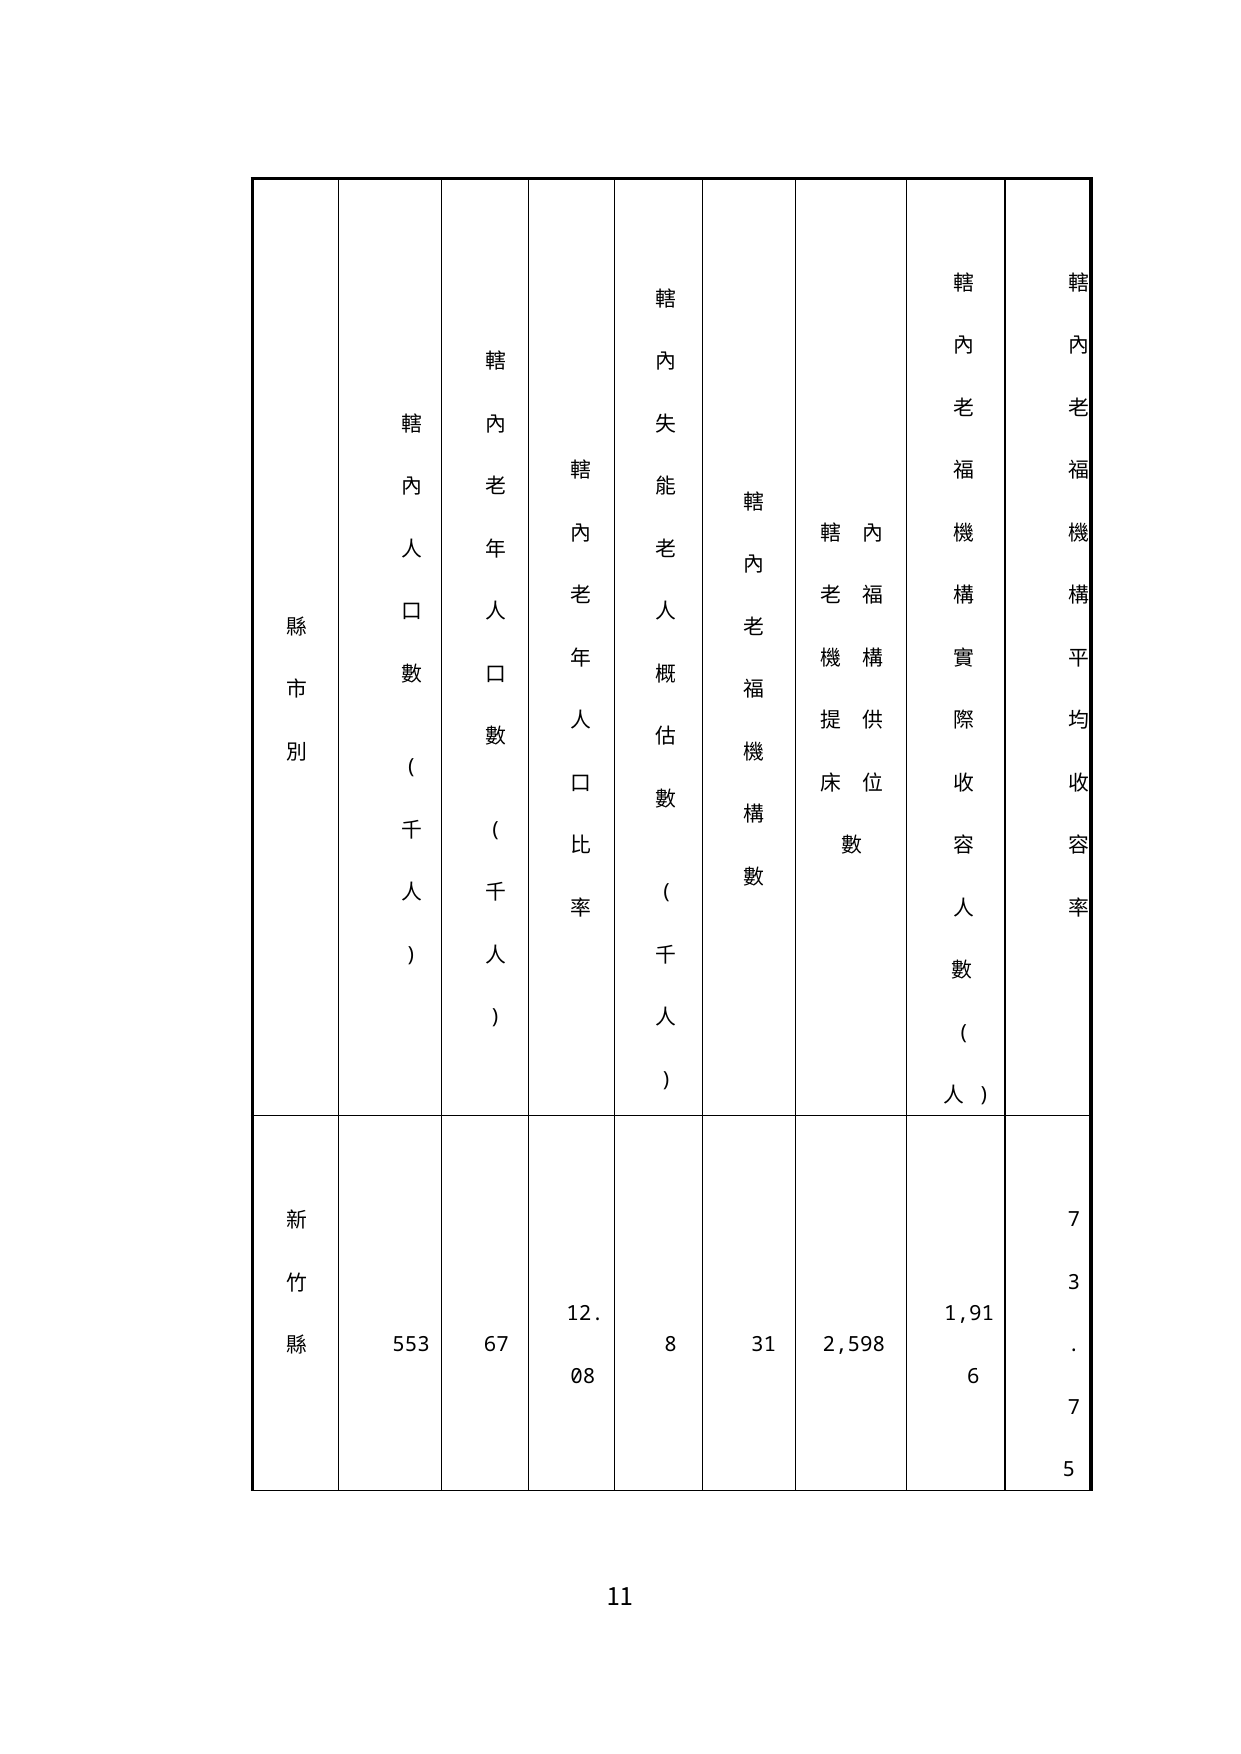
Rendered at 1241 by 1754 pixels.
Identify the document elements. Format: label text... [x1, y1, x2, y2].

table_header 轄內老福機構實際收容人數(人) [907, 180, 1004, 1115]
table_cell 553 [339, 1116, 441, 1490]
table_header 轄內人口數 (千人) [339, 180, 441, 1115]
table_header 轄內老年人口數 (千人) [442, 180, 528, 1115]
table_header 轄內老福機構平均收容率 [1006, 180, 1089, 1115]
table_cell 67 [442, 1116, 528, 1490]
table_cell 新竹縣 [254, 1116, 338, 1490]
table_cell 2,598 [796, 1116, 906, 1490]
table_header 轄內失能老人概估數 (千人) [615, 180, 702, 1115]
table_cell 8 [615, 1116, 702, 1490]
table_cell 1,916 [907, 1116, 1004, 1490]
table_header 縣市別 [254, 180, 338, 1115]
table_cell 31 [703, 1116, 795, 1490]
table_header 轄內老福機構數 [703, 180, 795, 1115]
table_header 轄內老年人口比率 [529, 180, 614, 1115]
table_header 轄內老福機構提供床位數 [796, 180, 906, 1115]
table_cell 73.75 [1006, 1116, 1089, 1490]
table_cell 12.08 [529, 1116, 614, 1490]
